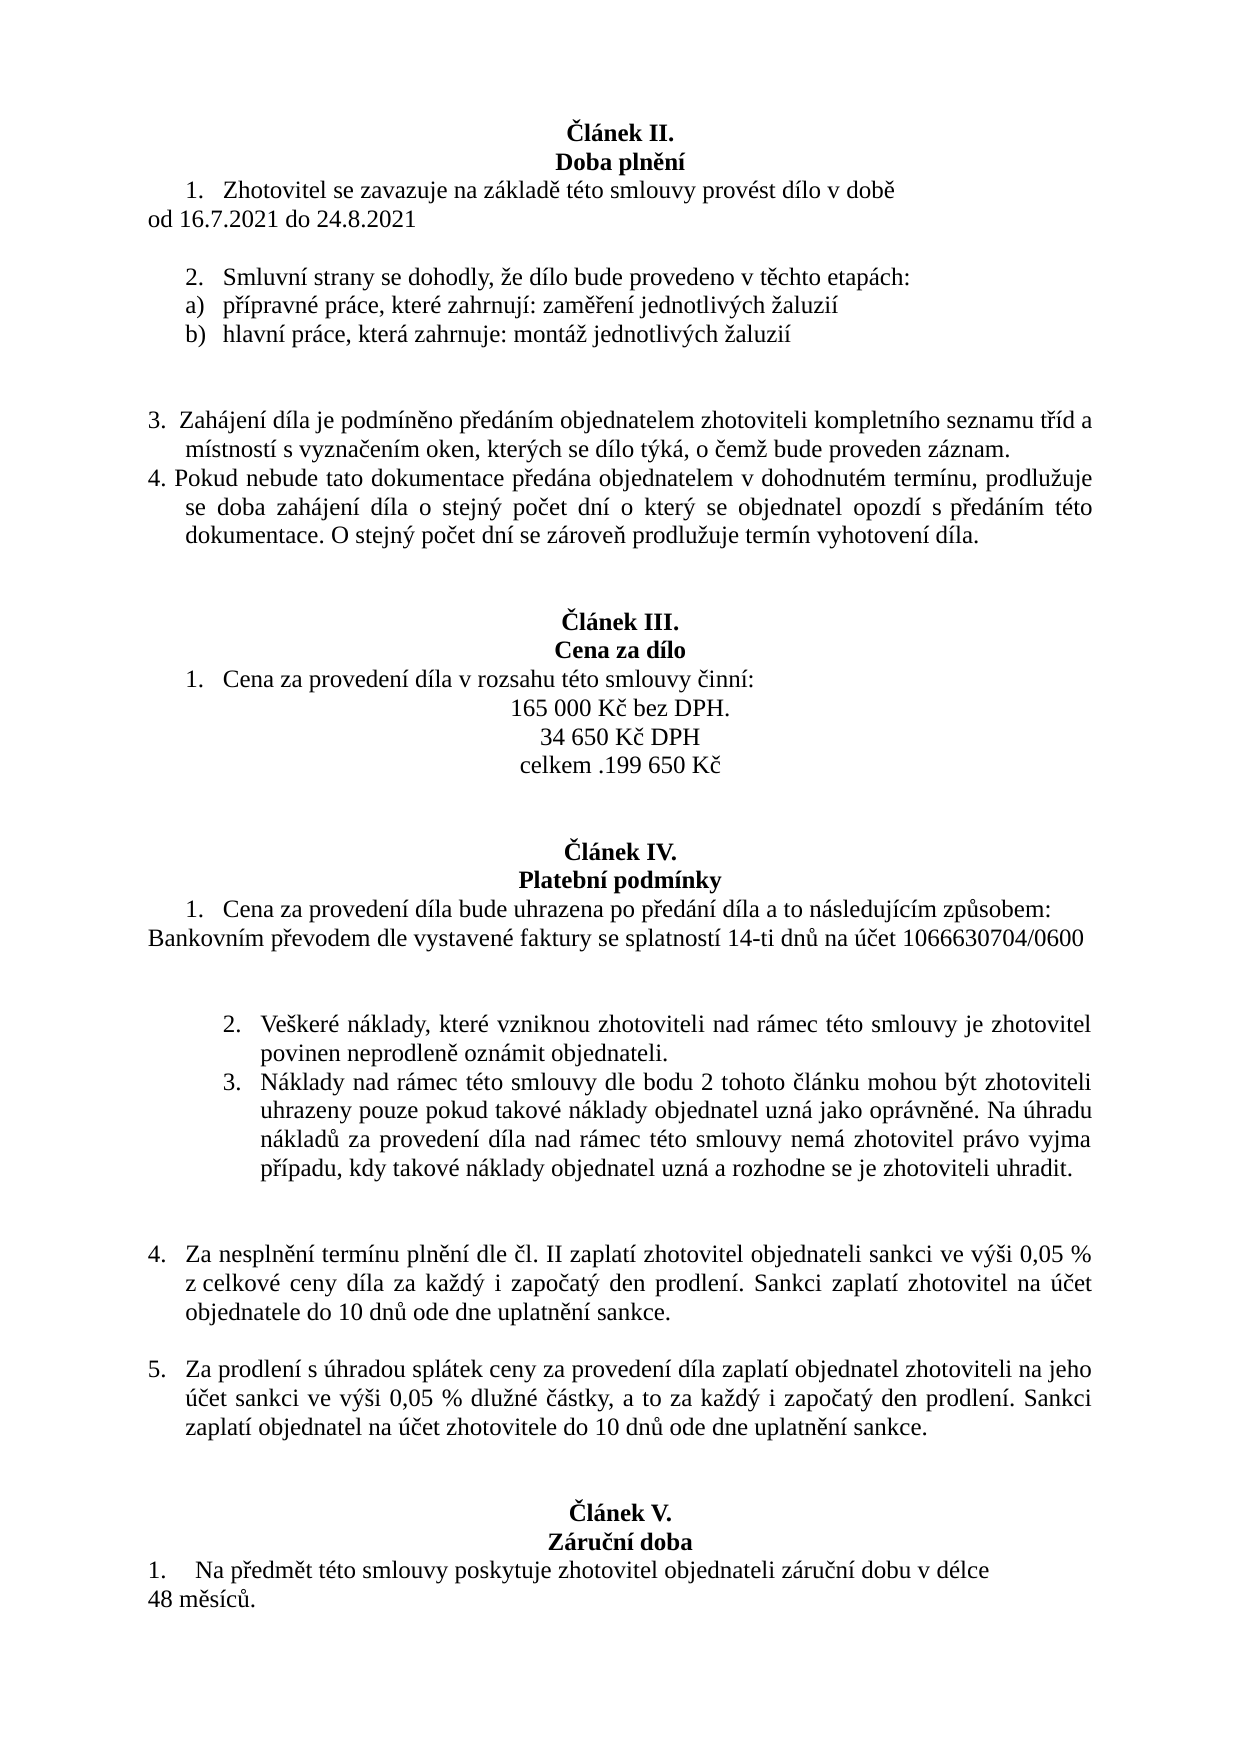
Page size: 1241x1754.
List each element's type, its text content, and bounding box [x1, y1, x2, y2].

text 34 650 Kč DPH [148, 722, 1093, 751]
list hlavní práce, která zahrnuje: montáž jednotlivých žaluzií [185, 319, 1093, 348]
text Článek III. [148, 607, 1093, 636]
text Záruční doba [148, 1527, 1093, 1556]
text celkem .199 650 Kč [148, 751, 1093, 779]
text Článek V. [148, 1498, 1093, 1527]
text Bankovním převodem dle vystavené faktury se splatností 14-ti dnů na účet 1066630704/0600 [148, 923, 1093, 952]
list Smluvní strany se dohodly, že dílo bude provedeno v těchto etapách: [185, 262, 1093, 291]
list Cena za provedení díla bude uhrazena po předání díla a to následujícím způsobem: [185, 894, 1093, 923]
text 165 000 Kč bez DPH. [148, 693, 1093, 722]
list přípravné práce, které zahrnují: zaměření jednotlivých žaluzií [185, 291, 1093, 319]
list Náklady nad rámec této smlouvy dle bodu 2 tohoto článku mohou být zhotoviteli uhrazeny pouze pokud takové náklady objednatel uzná jako oprávněné. Na úhradu nákladů za provedení díla nad rámec této smlouvy nemá zhotovitel právo vyjma případu, kdy takové náklady objednatel uzná a rozhodne se je zhotoviteli uhradit. [223, 1067, 1093, 1182]
text Doba plnění [148, 147, 1093, 176]
text 4. Pokud nebude tato dokumentace předána objednatelem v dohodnutém termínu, prodlužuje se doba zahájení díla o stejný počet dní o který se objednatel opozdí s předáním této dokumentace. O stejný počet dní se zároveň prodlužuje termín vyhotovení díla. [148, 463, 1093, 549]
text Článek II. [148, 118, 1093, 147]
list Cena za provedení díla v rozsahu této smlouvy činní: [185, 664, 1093, 693]
text Článek IV. [148, 837, 1093, 866]
text 4. Za nesplnění termínu plnění dle čl. II zaplatí zhotovitel objednateli sankci ve výši 0,05 % z celkové ceny díla za každý i započatý den prodlení. Sankci zaplatí zhotovitel na účet objednatele do 10 dnů ode dne uplatnění sankce. [148, 1239, 1093, 1326]
text Platební podmínky [148, 866, 1093, 894]
list Na předmět této smlouvy poskytuje zhotovitel objednateli záruční dobu v délce [148, 1556, 1093, 1584]
text 3. Zahájení díla je podmíněno předáním objednatelem zhotoviteli kompletního seznamu tříd a místností s vyznačením oken, kterých se dílo týká, o čemž bude proveden záznam. [148, 406, 1093, 463]
list Zhotovitel se zavazuje na základě této smlouvy provést dílo v době [185, 176, 1093, 204]
text 48 měsíců. [148, 1584, 1093, 1613]
list Veškeré náklady, které vzniknou zhotoviteli nad rámec této smlouvy je zhotovitel povinen neprodleně oznámit objednateli. [223, 1009, 1093, 1067]
text Cena za dílo [148, 636, 1093, 664]
text od 16.7.2021 do 24.8.2021 [148, 204, 1093, 233]
text 5. Za prodlení s úhradou splátek ceny za provedení díla zaplatí objednatel zhotoviteli na jeho účet sankci ve výši 0,05 % dlužné částky, a to za každý i započatý den prodlení. Sankci zaplatí objednatel na účet zhotovitele do 10 dnů ode dne uplatnění sankce. [148, 1354, 1093, 1441]
